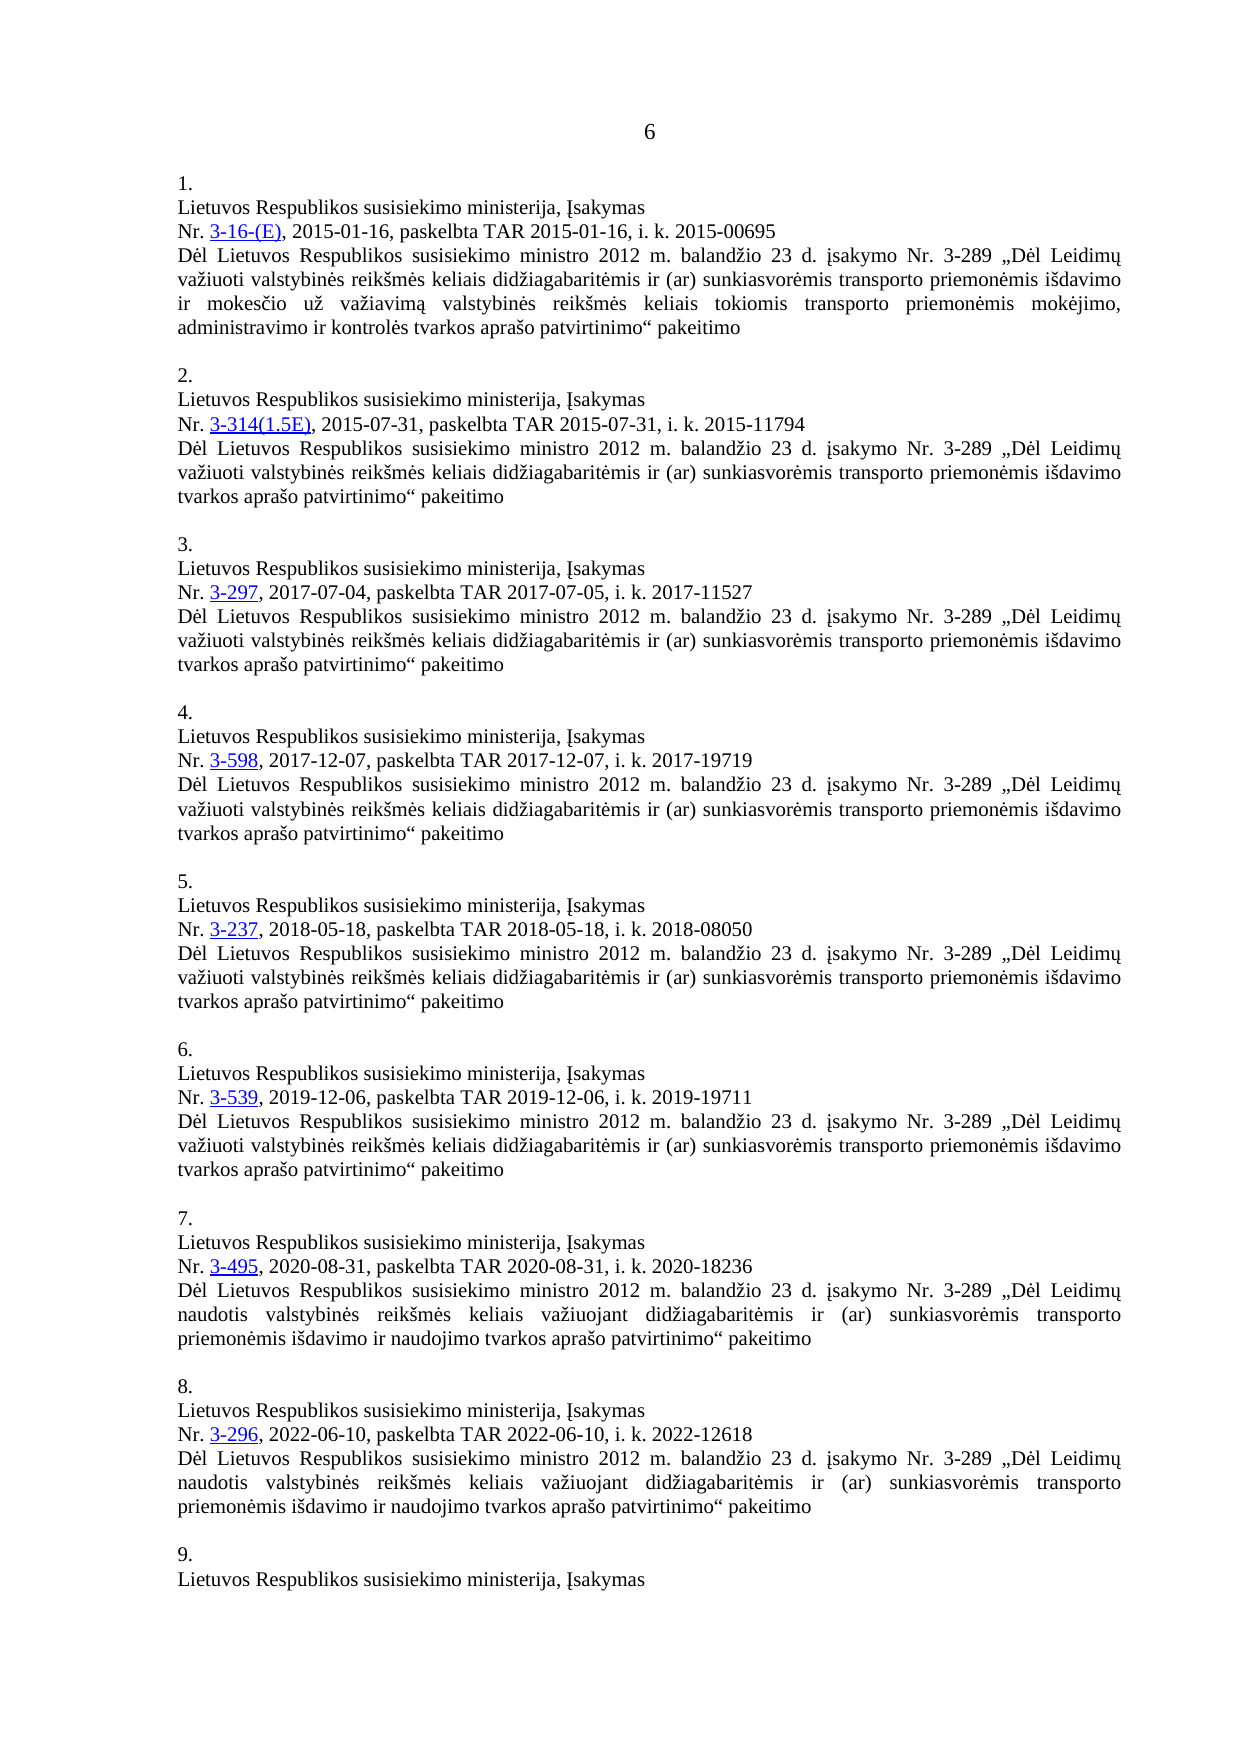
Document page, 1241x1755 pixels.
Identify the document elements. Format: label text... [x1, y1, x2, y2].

text Nr. 3-296, 2022-06-10, paskelbta TAR 2022-06-10, i. k. 2022-12618 [177, 1422, 1122, 1446]
text Dėl Lietuvos Respublikos susisiekimo ministro 2012 m. balandžio 23 d. įsakymo Nr. 3-289 „Dėl Leidimų naudotis valstybinės reikšmės keliais važiuojant didžiagabaritėmis ir (ar) sunkiasvorėmis transporto priemonėmis išdavimo ir naudojimo tvarkos aprašo patvirtinimo“ pakeitimo [177, 1446, 1122, 1518]
text 4. [177, 700, 1122, 724]
text 7. [177, 1206, 1122, 1229]
text Lietuvos Respublikos susisiekimo ministerija, Įsakymas [177, 1229, 1122, 1254]
text Dėl Lietuvos Respublikos susisiekimo ministro 2012 m. balandžio 23 d. įsakymo Nr. 3-289 „Dėl Leidimų važiuoti valstybinės reikšmės keliais didžiagabaritėmis ir (ar) sunkiasvorėmis transporto priemonėmis išdavimo tvarkos aprašo patvirtinimo“ pakeitimo [177, 1109, 1122, 1181]
text Nr. 3-495, 2020-08-31, paskelbta TAR 2020-08-31, i. k. 2020-18236 [177, 1254, 1122, 1278]
text 8. [177, 1374, 1122, 1398]
text Dėl Lietuvos Respublikos susisiekimo ministro 2012 m. balandžio 23 d. įsakymo Nr. 3-289 „Dėl Leidimų naudotis valstybinės reikšmės keliais važiuojant didžiagabaritėmis ir (ar) sunkiasvorėmis transporto priemonėmis išdavimo ir naudojimo tvarkos aprašo patvirtinimo“ pakeitimo [177, 1278, 1122, 1350]
text Nr. 3-297, 2017-07-04, paskelbta TAR 2017-07-05, i. k. 2017-11527 [177, 580, 1122, 604]
text 5. [177, 869, 1122, 893]
text 3. [177, 532, 1122, 556]
text Nr. 3-237, 2018-05-18, paskelbta TAR 2018-05-18, i. k. 2018-08050 [177, 917, 1122, 941]
text Lietuvos Respublikos susisiekimo ministerija, Įsakymas [177, 1061, 1122, 1085]
text Lietuvos Respublikos susisiekimo ministerija, Įsakymas [177, 893, 1122, 917]
text Nr. 3-598, 2017-12-07, paskelbta TAR 2017-12-07, i. k. 2017-19719 [177, 748, 1122, 772]
text Dėl Lietuvos Respublikos susisiekimo ministro 2012 m. balandžio 23 d. įsakymo Nr. 3-289 „Dėl Leidimų važiuoti valstybinės reikšmės keliais didžiagabaritėmis ir (ar) sunkiasvorėmis transporto priemonėmis išdavimo tvarkos aprašo patvirtinimo“ pakeitimo [177, 436, 1122, 508]
text Lietuvos Respublikos susisiekimo ministerija, Įsakymas [177, 556, 1122, 580]
text Lietuvos Respublikos susisiekimo ministerija, Įsakymas [177, 1398, 1122, 1422]
text Dėl Lietuvos Respublikos susisiekimo ministro 2012 m. balandžio 23 d. įsakymo Nr. 3-289 „Dėl Leidimų važiuoti valstybinės reikšmės keliais didžiagabaritėmis ir (ar) sunkiasvorėmis transporto priemonėmis išdavimo tvarkos aprašo patvirtinimo“ pakeitimo [177, 772, 1122, 844]
text 2. [177, 363, 1122, 387]
text Nr. 3-16-(E), 2015-01-16, paskelbta TAR 2015-01-16, i. k. 2015-00695 [177, 219, 1122, 243]
text Lietuvos Respublikos susisiekimo ministerija, Įsakymas [177, 387, 1122, 411]
text Dėl Lietuvos Respublikos susisiekimo ministro 2012 m. balandžio 23 d. įsakymo Nr. 3-289 „Dėl Leidimų važiuoti valstybinės reikšmės keliais didžiagabaritėmis ir (ar) sunkiasvorėmis transporto priemonėmis išdavimo tvarkos aprašo patvirtinimo“ pakeitimo [177, 941, 1122, 1013]
text Lietuvos Respublikos susisiekimo ministerija, Įsakymas [177, 724, 1122, 748]
text Lietuvos Respublikos susisiekimo ministerija, Įsakymas [177, 1566, 1122, 1591]
text Nr. 3-539, 2019-12-06, paskelbta TAR 2019-12-06, i. k. 2019-19711 [177, 1085, 1122, 1109]
text Nr. 3-314(1.5E), 2015-07-31, paskelbta TAR 2015-07-31, i. k. 2015-11794 [177, 411, 1122, 436]
text Lietuvos Respublikos susisiekimo ministerija, Įsakymas [177, 195, 1122, 219]
text 1. [177, 171, 1122, 195]
text Dėl Lietuvos Respublikos susisiekimo ministro 2012 m. balandžio 23 d. įsakymo Nr. 3-289 „Dėl Leidimų važiuoti valstybinės reikšmės keliais didžiagabaritėmis ir (ar) sunkiasvorėmis transporto priemonėmis išdavimo tvarkos aprašo patvirtinimo“ pakeitimo [177, 604, 1122, 676]
text Dėl Lietuvos Respublikos susisiekimo ministro 2012 m. balandžio 23 d. įsakymo Nr. 3-289 „Dėl Leidimų važiuoti valstybinės reikšmės keliais didžiagabaritėmis ir (ar) sunkiasvorėmis transporto priemonėmis išdavimo ir mokesčio už važiavimą valstybinės reikšmės keliais tokiomis transporto priemonėmis mokėjimo, administravimo ir kontrolės tvarkos aprašo patvirtinimo“ pakeitimo [177, 243, 1122, 339]
text 9. [177, 1542, 1122, 1566]
text 6. [177, 1037, 1122, 1061]
